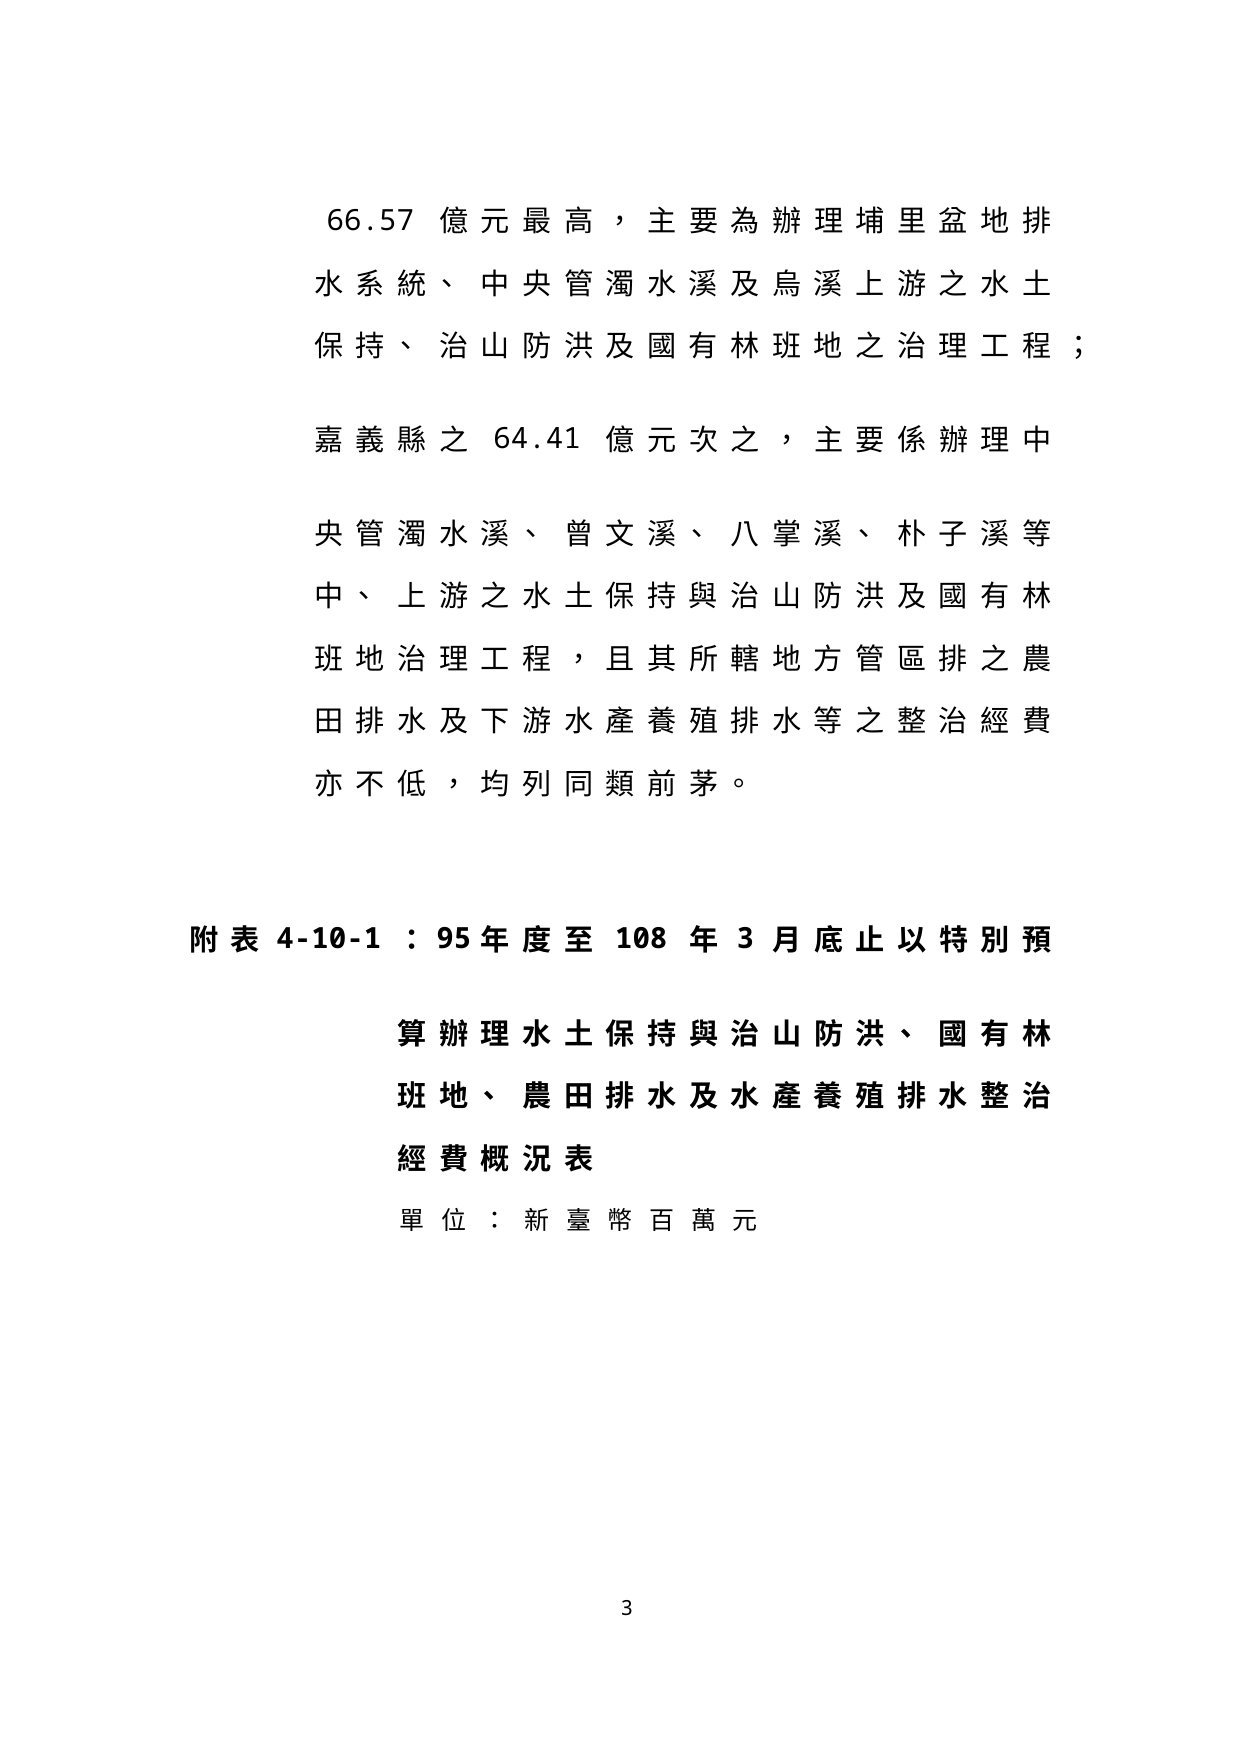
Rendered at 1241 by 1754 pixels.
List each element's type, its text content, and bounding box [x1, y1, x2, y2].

text 附表4-10-1：95年度至108年3月底止以特別預算辦理水土保持與治山防洪、國有林班地、農田排水及水產養殖排水整治經費概況表 單位：新臺幣百萬元 [183, 865, 1058, 1240]
text 由於各水系流經各縣市所屬區域排水系統龐雜，難以水系別統計整治經費，爰依農委會所提供前開3項特別預算投入於各縣市區域內排水系統之整治經費經彙整如附表4-10-1，可知已核定辦理水土保持與治山防洪、國有林班地治理、農田排水及水產養殖排水之經費分別356.57億元、81.49億元、88.15億元、23.73億元，總計549.94億元，迄至108年3月底止已執行經費各為321.76億元、54.96億元、72.39億元、19.95億元、合共執行469.06億元；所核定經費中係以南投縣66.57億元最高，主要為辦理埔里盆地排水系統、中央管濁水溪及烏溪上游之水土保持、治山防洪及國有林班地之治理工程；嘉義縣之64.41億元次之，主要係辦理中央管濁水溪、曾文溪、八掌溪、朴子溪等中、上游之水土保持與治山防洪及國有林班地治理工程，且其所轄地方管區排之農田排水及下游水產養殖排水等之整治經費亦不低，均列同類前茅。 [271, 177, 1058, 802]
